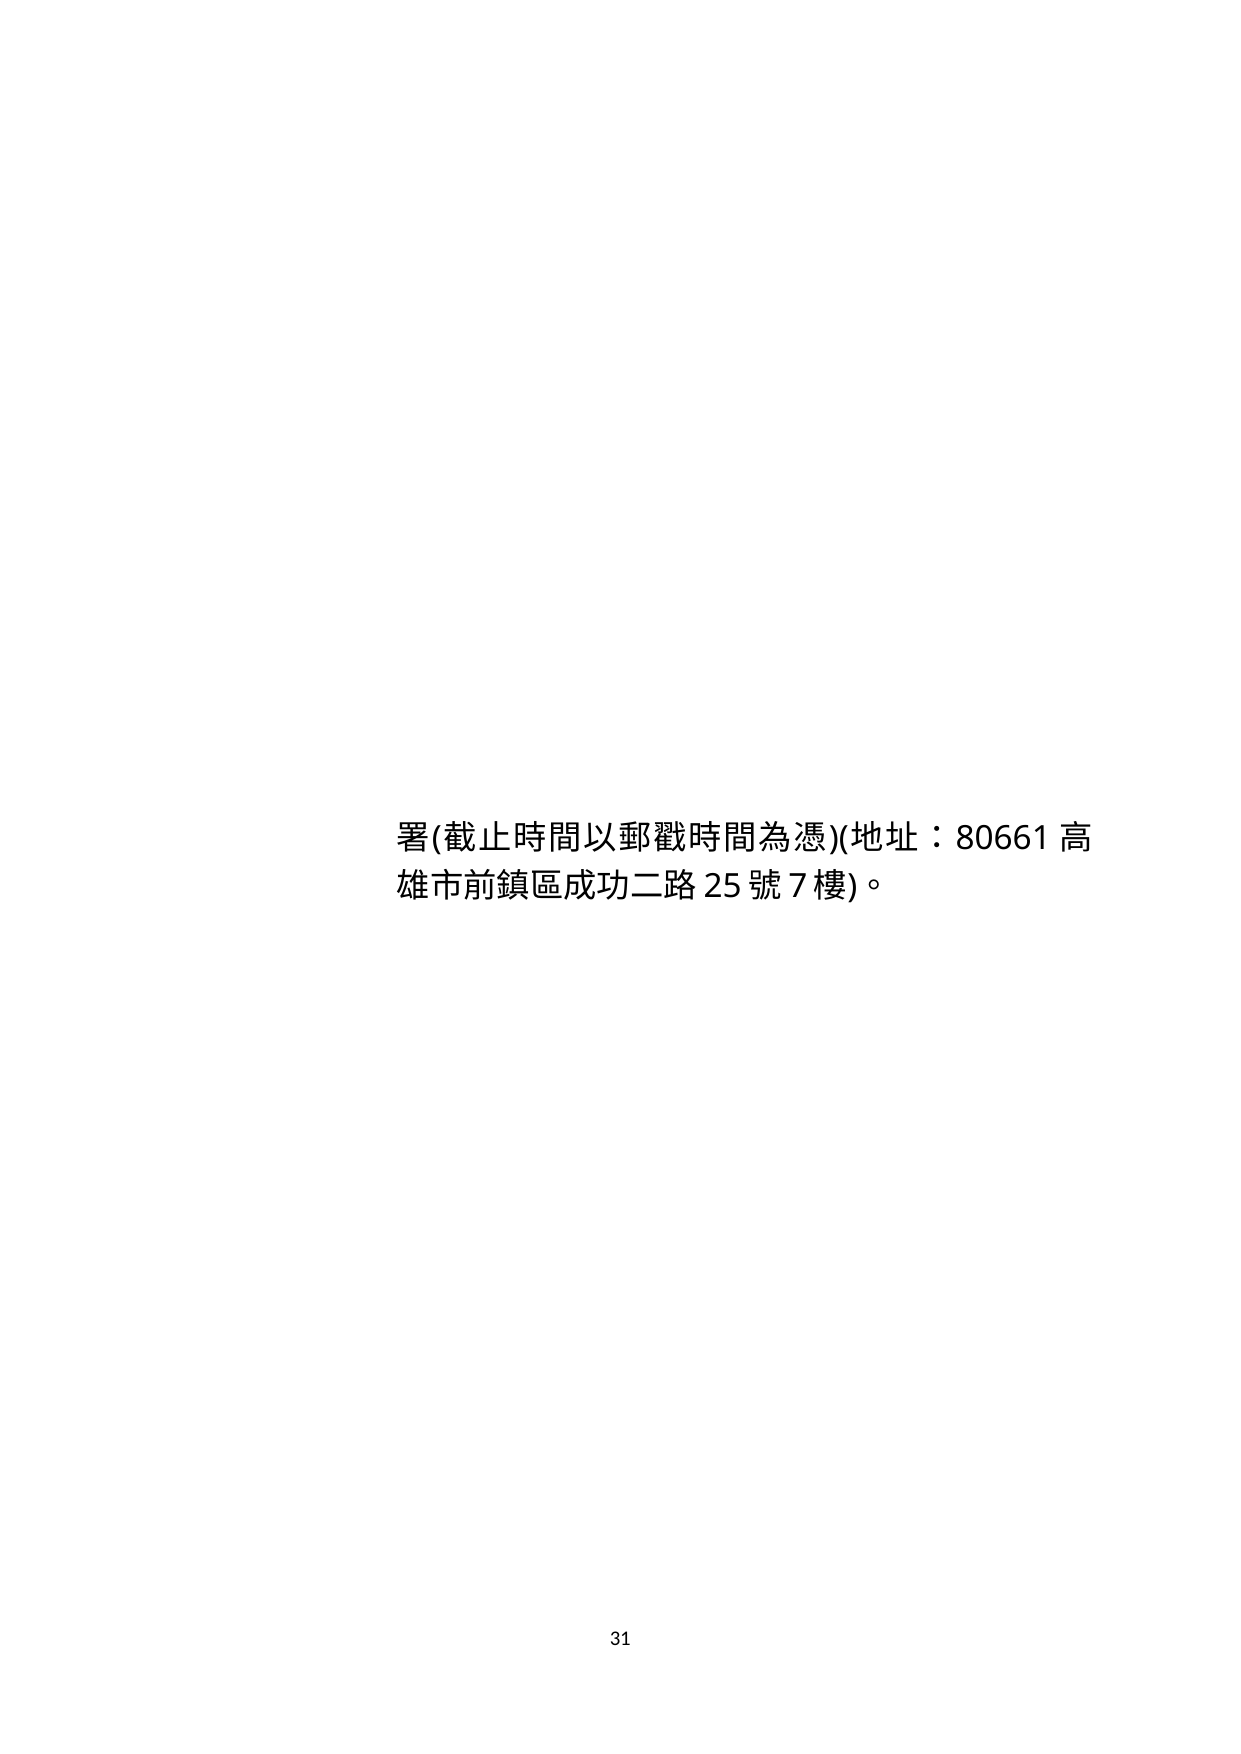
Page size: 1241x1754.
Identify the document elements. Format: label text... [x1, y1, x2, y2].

list 署(截止時間以郵戳時間為憑)(地址：80661高雄市前鎮區成功二路25號7樓)。 [322, 810, 1092, 907]
